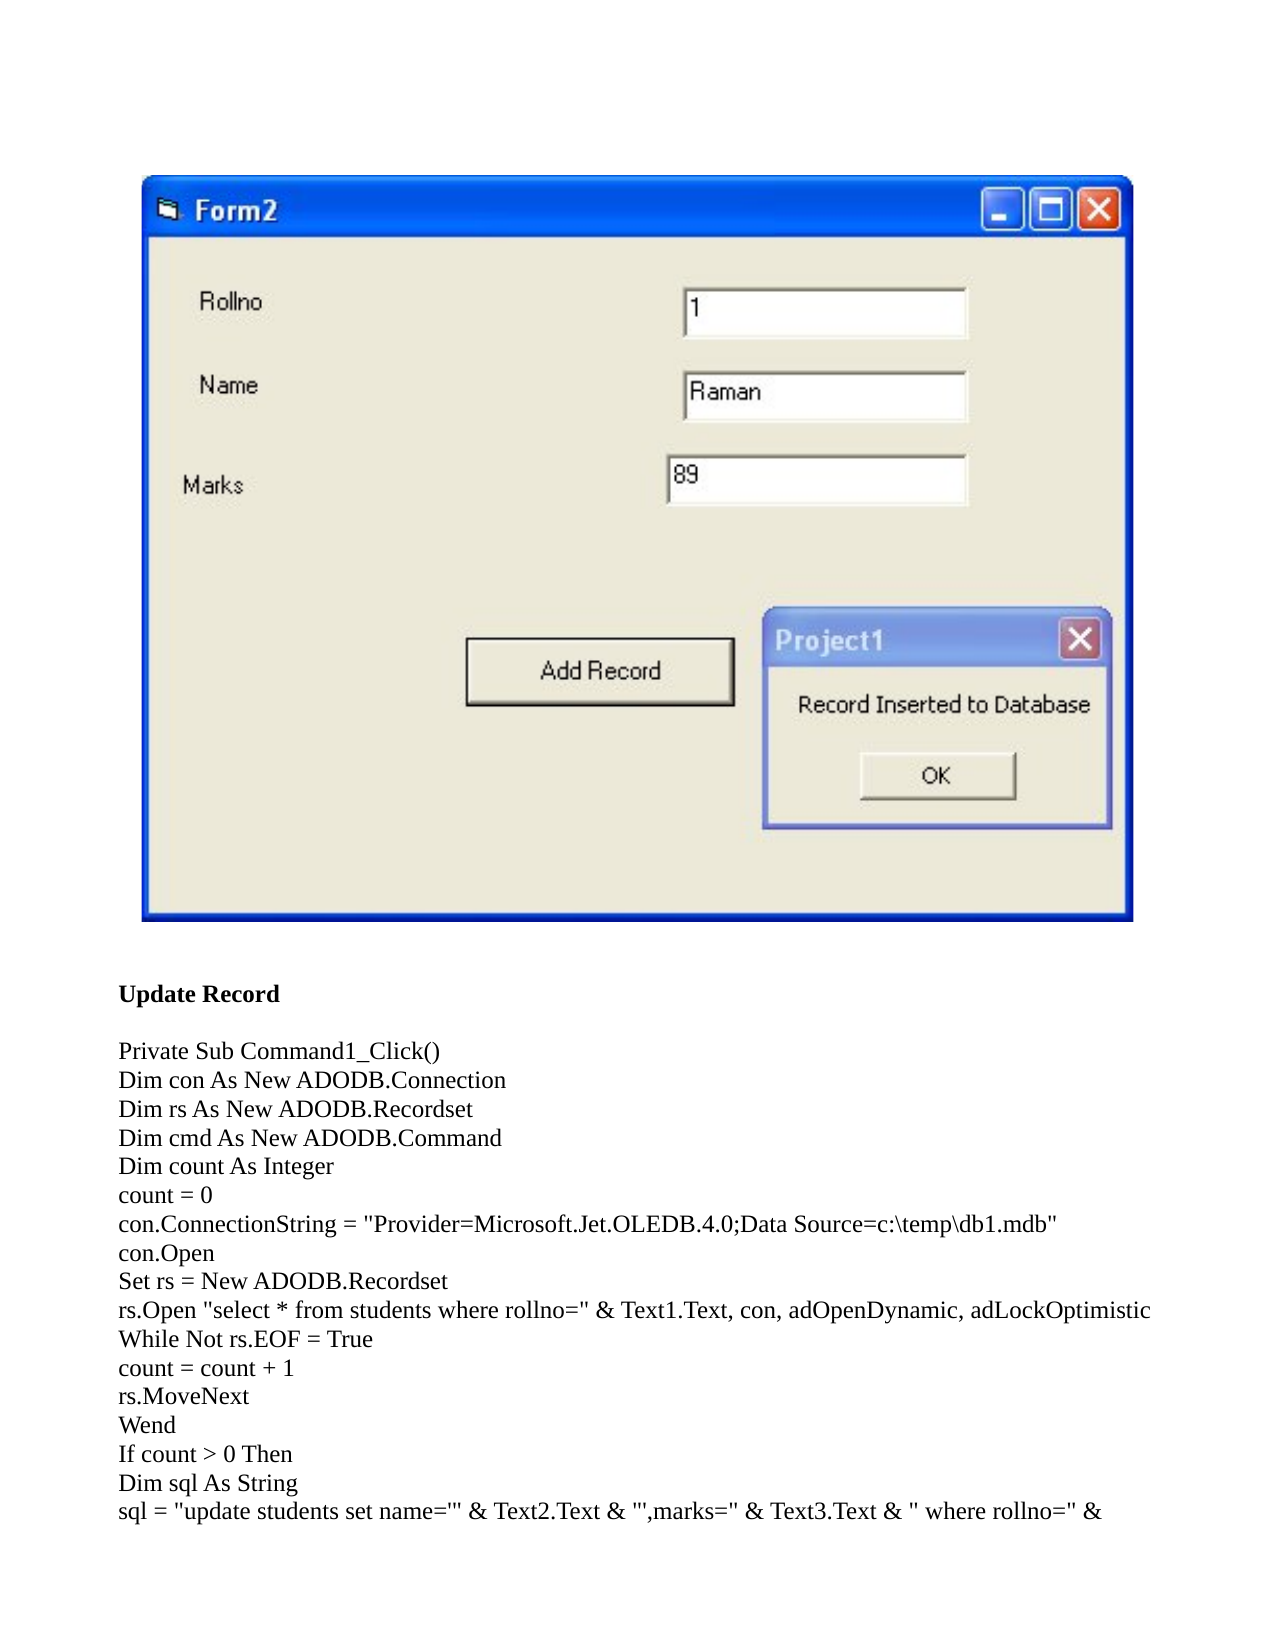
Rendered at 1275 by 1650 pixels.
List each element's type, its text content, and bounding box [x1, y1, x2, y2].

text Dim count As Integer [118, 1151, 1157, 1180]
text Update Record [118, 979, 1157, 1008]
text count = 0 [118, 1180, 1157, 1209]
text Dim cmd As New ADODB.Command [118, 1123, 1157, 1151]
text con.ConnectionString = "Provider=Microsoft.Jet.OLEDB.4.0;Data Source=c:\temp\db1.mdb" [118, 1209, 1157, 1238]
text rs.Open "select * from students where rollno=" & Text1.Text, con, adOpenDynamic, adLockOptimistic [118, 1295, 1157, 1324]
text sql = "update students set name='" & Text2.Text & "',marks=" & Text3.Text & " where rollno=" & [118, 1496, 1157, 1525]
text Dim rs As New ADODB.Recordset [118, 1094, 1157, 1123]
text If count > 0 Then [118, 1439, 1157, 1468]
text Set rs = New ADODB.Recordset [118, 1266, 1157, 1295]
text Dim sql As String [118, 1468, 1157, 1496]
picture [141, 175, 1134, 922]
text Private Sub Command1_Click() [118, 1036, 1157, 1065]
text rs.MoveNext [118, 1381, 1157, 1410]
text count = count + 1 [118, 1353, 1157, 1381]
text Wend [118, 1410, 1157, 1439]
text Dim con As New ADODB.Connection [118, 1065, 1157, 1094]
text con.Open [118, 1238, 1157, 1266]
text While Not rs.EOF = True [118, 1324, 1157, 1353]
